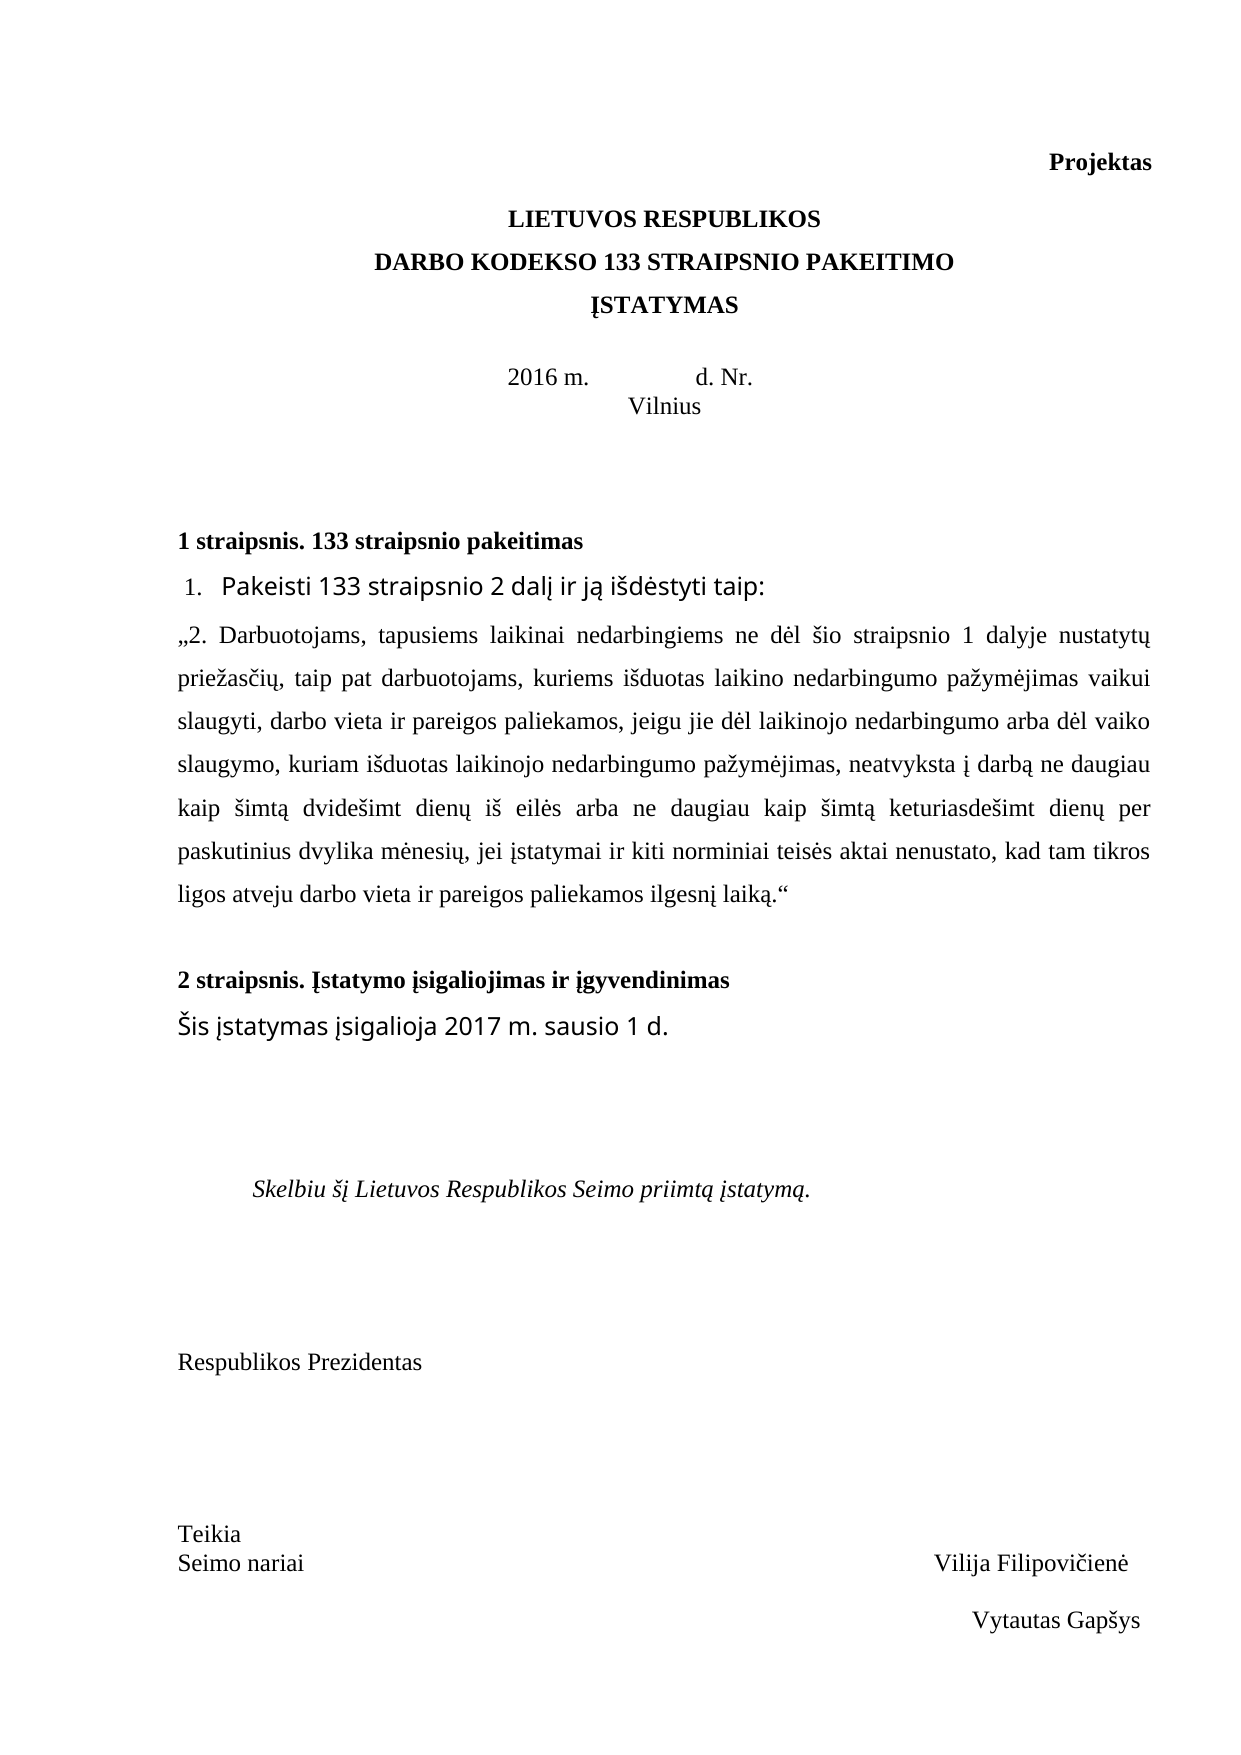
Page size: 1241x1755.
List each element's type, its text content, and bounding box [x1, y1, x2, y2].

text Šis įstatymas įsigalioja 2017 m. sausio 1 d. [177, 1008, 1152, 1042]
text „2. Darbuotojams, tapusiems laikinai nedarbingiems ne dėl šio straipsnio 1 dalyje nustatytų priežasčių, taip pat darbuotojams, kuriems išduotas laikino nedarbingumo pažymėjimas vaikui slaugyti, darbo vieta ir pareigos paliekamos, jeigu jie dėl laikinojo nedarbingumo arba dėl vaiko slaugymo, kuriam išduotas laikinojo nedarbingumo pažymėjimas, neatvyksta į darbą ne daugiau kaip šimtą dvidešimt dienų iš eilės arba ne daugiau kaip šimtą keturiasdešimt dienų per paskutinius dvylika mėnesių, jei įstatymai ir kiti norminiai teisės aktai nenustato, kad tam tikros ligos atveju darbo vieta ir pareigos paliekamos ilgesnį laiką.“ [177, 620, 1152, 908]
text Vilnius [177, 391, 1152, 420]
text Teikia [177, 1519, 1152, 1548]
text DARBO KODEKSO 133 STRAIPSNIO PAKEITIMO [177, 247, 1152, 276]
text Respublikos Prezidentas [177, 1347, 1152, 1376]
text Skelbiu šį Lietuvos Respublikos Seimo priimtą įstatymą. [177, 1174, 1152, 1203]
text 2 straipsnis. Įstatymo įsigaliojimas ir įgyvendinimas [177, 965, 1152, 994]
text Seimo nariai (Parašas) Vilija Filipovičienė [177, 1548, 1152, 1577]
text Vytautas Gapšys [177, 1606, 1152, 1634]
text 1. Pakeisti 133 straipsnio 2 dalį ir ją išdėstyti taip: [184, 569, 1152, 603]
text Projektas [177, 147, 1152, 176]
text 2016 m. d. Nr. [177, 362, 1152, 391]
text ĮSTATYMAS [177, 291, 1152, 319]
text 1 straipsnis. 133 straipsnio pakeitimas [177, 526, 1152, 555]
text LIETUVOS RESPUBLIKOS [177, 204, 1152, 233]
